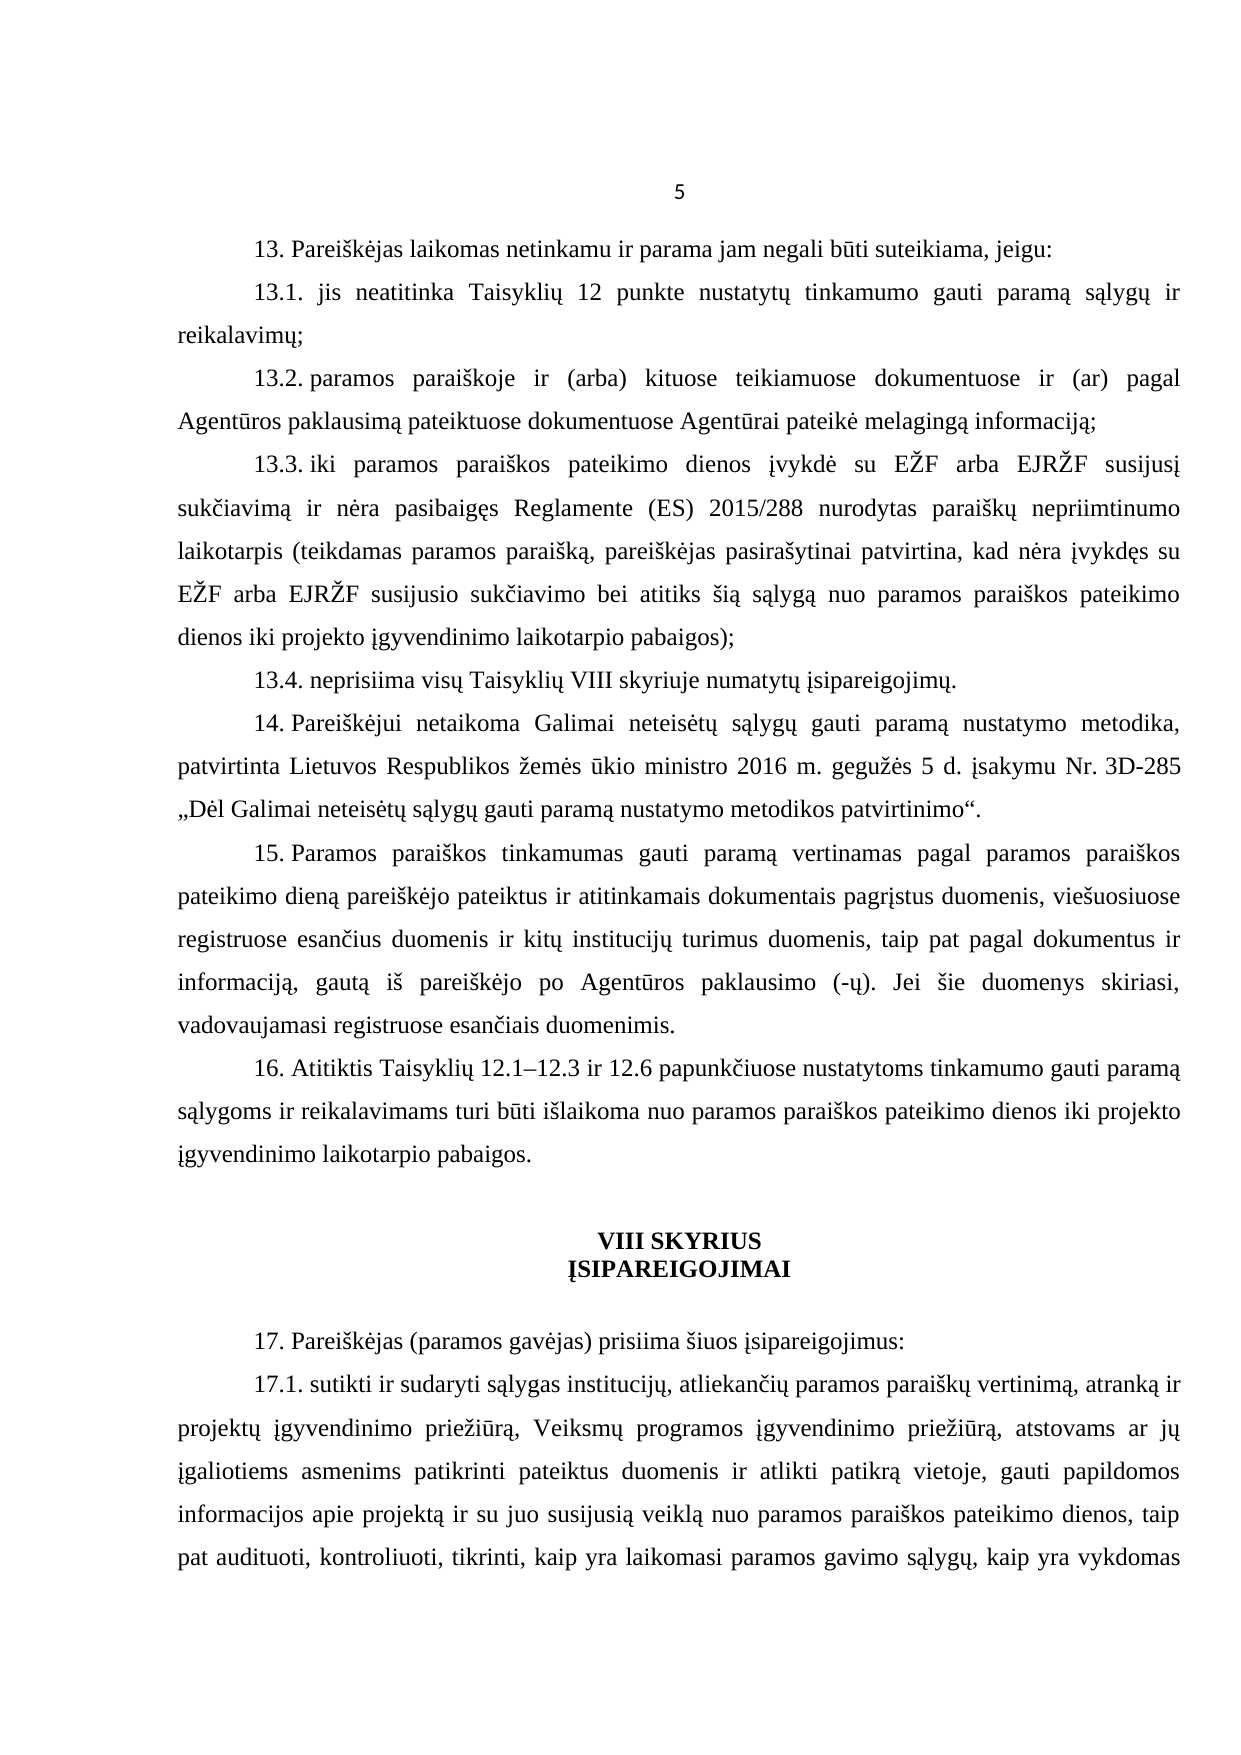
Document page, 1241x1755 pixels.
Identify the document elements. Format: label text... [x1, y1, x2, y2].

text 13.3. iki paramos paraiškos pateikimo dienos įvykdė su EŽF arba EJRŽF susijusį sukčiavimą ir nėra pasibaigęs Reglamente (ES) 2015/288 nurodytas paraiškų nepriimtinumo laikotarpis (teikdamas paramos paraišką, pareiškėjas pasirašytinai patvirtina, kad nėra įvykdęs su EŽF arba EJRŽF susijusio sukčiavimo bei atitiks šią sąlygą nuo paramos paraiškos pateikimo dienos iki projekto įgyvendinimo laikotarpio pabaigos); [177, 449, 1181, 651]
text 15. Paramos paraiškos tinkamumas gauti paramą vertinamas pagal paramos paraiškos pateikimo dieną pareiškėjo pateiktus ir atitinkamais dokumentais pagrįstus duomenis, viešuosiuose registruose esančius duomenis ir kitų institucijų turimus duomenis, taip pat pagal dokumentus ir informaciją, gautą iš pareiškėjo po Agentūros paklausimo (-ų). Jei šie duomenys skiriasi, vadovaujamasi registruose esančiais duomenimis. [177, 838, 1181, 1039]
text 13.4. neprisiima visų Taisyklių VIII skyriuje numatytų įsipareigojimų. [177, 665, 1181, 694]
text 13.2. paramos paraiškoje ir (arba) kituose teikiamuose dokumentuose ir (ar) pagal Agentūros paklausimą pateiktuose dokumentuose Agentūrai pateikė melagingą informaciją; [177, 363, 1181, 435]
text ĮSIPAREIGOJIMAI [177, 1254, 1181, 1283]
text 13.1. jis neatitinka Taisyklių 12 punkte nustatytų tinkamumo gauti paramą sąlygų ir reikalavimų; [177, 277, 1181, 349]
text VIII SKYRIUS [177, 1226, 1181, 1254]
text 13. Pareiškėjas laikomas netinkamu ir parama jam negali būti suteikiama, jeigu: [177, 234, 1181, 263]
text 17. Pareiškėjas (paramos gavėjas) prisiima šiuos įsipareigojimus: [177, 1326, 1181, 1355]
text 14. Pareiškėjui netaikoma Galimai neteisėtų sąlygų gauti paramą nustatymo metodika, patvirtinta Lietuvos Respublikos žemės ūkio ministro 2016 m. gegužės 5 d. įsakymu Nr. 3D-285 „Dėl Galimai neteisėtų sąlygų gauti paramą nustatymo metodikos patvirtinimo“. [177, 708, 1181, 823]
text 16. Atitiktis Taisyklių 12.1–12.3 ir 12.6 papunkčiuose nustatytoms tinkamumo gauti paramą sąlygoms ir reikalavimams turi būti išlaikoma nuo paramos paraiškos pateikimo dienos iki projekto įgyvendinimo laikotarpio pabaigos. [177, 1053, 1181, 1168]
text 17.1. sutikti ir sudaryti sąlygas institucijų, atliekančių paramos paraiškų vertinimą, atranką ir projektų įgyvendinimo priežiūrą, Veiksmų programos įgyvendinimo priežiūrą, atstovams ar jų įgaliotiems asmenims patikrinti pateiktus duomenis ir atlikti patikrą vietoje, gauti papildomos informacijos apie projektą ir su juo susijusią veiklą nuo paramos paraiškos pateikimo dienos, taip pat audituoti, kontroliuoti, tikrinti, kaip yra laikomasi paramos gavimo sąlygų, kaip yra vykdomas [177, 1369, 1181, 1571]
